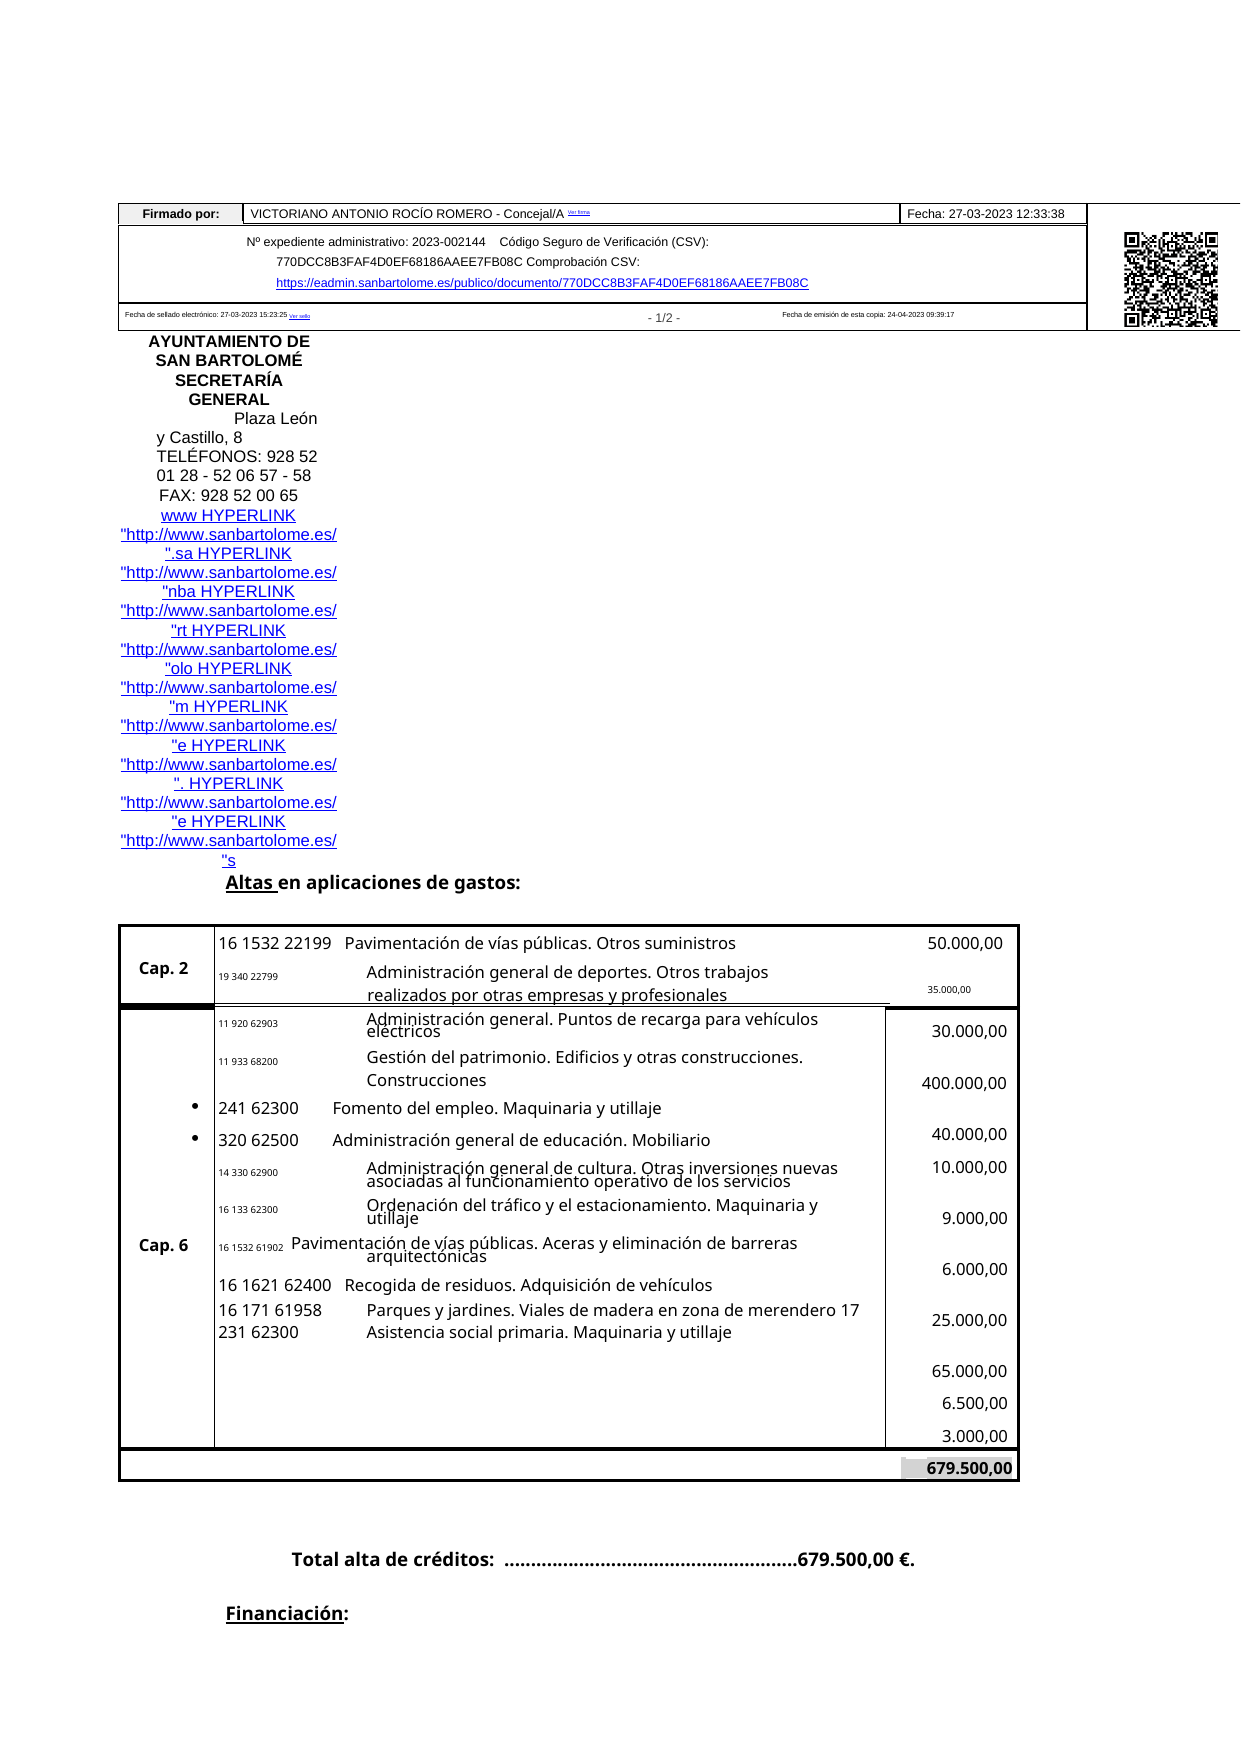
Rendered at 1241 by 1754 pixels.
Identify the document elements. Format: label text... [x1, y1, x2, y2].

table_cell 30.000,00 400.000,00 40.000,00 10.000,00 9.000,00 6.000,00 25.000,00 65.000,00 6.500,00 3.000,00 [886, 1010, 1017, 1447]
table_cell 11 920 62903 Administración general. Puntos de recarga para vehículos eléctricos 11 933 68200 Gestión del patrimonio. Edificios y otras construcciones. Construcciones 241 62300 Fomento del empleo. Maquinaria y utillaje 320 62500 Administración general de educación. Mobiliario 14 330 62900 Administración general de cultura. Otras inversiones nuevas asociadas al funcionamiento operativo de los servicios 16 133 62300 Ordenación del tráfico y el estacionamiento. Maquinaria y utillaje 16 1532 61902 Pavimentación de vías públicas. Aceras y eliminación de barreras arquitectónicas 16 1621 62400 Recogida de residuos. Adquisición de vehículos 16 171 61958 Parques y jardines. Viales de madera en zona de merendero 17 231 62300 Asistencia social primaria. Maquinaria y utillaje [215, 1007, 885, 1447]
table_header Fecha: 27-03-2023 12:33:38 [901, 204, 1086, 223]
table_cell Nº expediente administrativo: 2023-002144 Código Seguro de Verificación (CSV): 770DCC8B3FAF4D0EF68186AAEE7FB08C Comprobación CSV: https://eadmin.sanbartolome.es/publico/documento/770DCC8B3FAF4D0EF68186AAEE7FB08C [119, 226, 1086, 302]
table_header [1088, 204, 1240, 330]
table_header VICTORIANO ANTONIO ROCÍO ROMERO - Concejal/A Ver firma [244, 204, 899, 223]
table_cell 679.500,00 [121, 1451, 1017, 1479]
table_cell Fecha de sellado electrónico: 27-03-2023 15:23:25 Ver sello - 1/2 - Fecha de emisión de esta copia: 24-04-2023 09:39:17 [119, 304, 1086, 330]
text Altas en aplicaciones de gastos: [225, 869, 1025, 895]
table_header 16 1532 22199 Pavimentación de vías públicas. Otros suministros 50.000,00 19 340 22799 Administración general de deportes. Otros trabajos realizados por otras empresas y profesionales 35.000,00 [215, 927, 1017, 1006]
text AYUNTAMIENTO DE SAN BARTOLOMÉ SECRETARÍA GENERAL [145, 332, 313, 409]
text Financiación: [225, 1600, 1122, 1626]
text FAX: 928 52 00 65 [118, 485, 339, 504]
text Plaza León y Castillo, 8 TELÉFONOS: 928 52 01 28 - 52 06 57 - 58 [156, 409, 327, 485]
table_header Firmado por: [119, 204, 242, 221]
text www HYPERLINK "http://www.sanbartolome.es/".sa HYPERLINK "http://www.sanbartolome.es/"nba HYPERLINK "http://www.sanbartolome.es/"rt HYPERLINK "http://www.sanbartolome.es/"olo HYPERLINK "http://www.sanbartolome.es/"m HYPERLINK "http://www.sanbartolome.es/"e HYPERLINK "http://www.sanbartolome.es/". HYPERLINK "http://www.sanbartolome.es/"e HYPERLINK "http://www.sanbartolome.es/"s [118, 505, 339, 869]
table_header Cap. 2 [121, 927, 214, 1003]
text Total alta de créditos: .......................................................679.500,00 €. [291, 1547, 1025, 1572]
table_cell Cap. 6 [121, 1010, 214, 1447]
